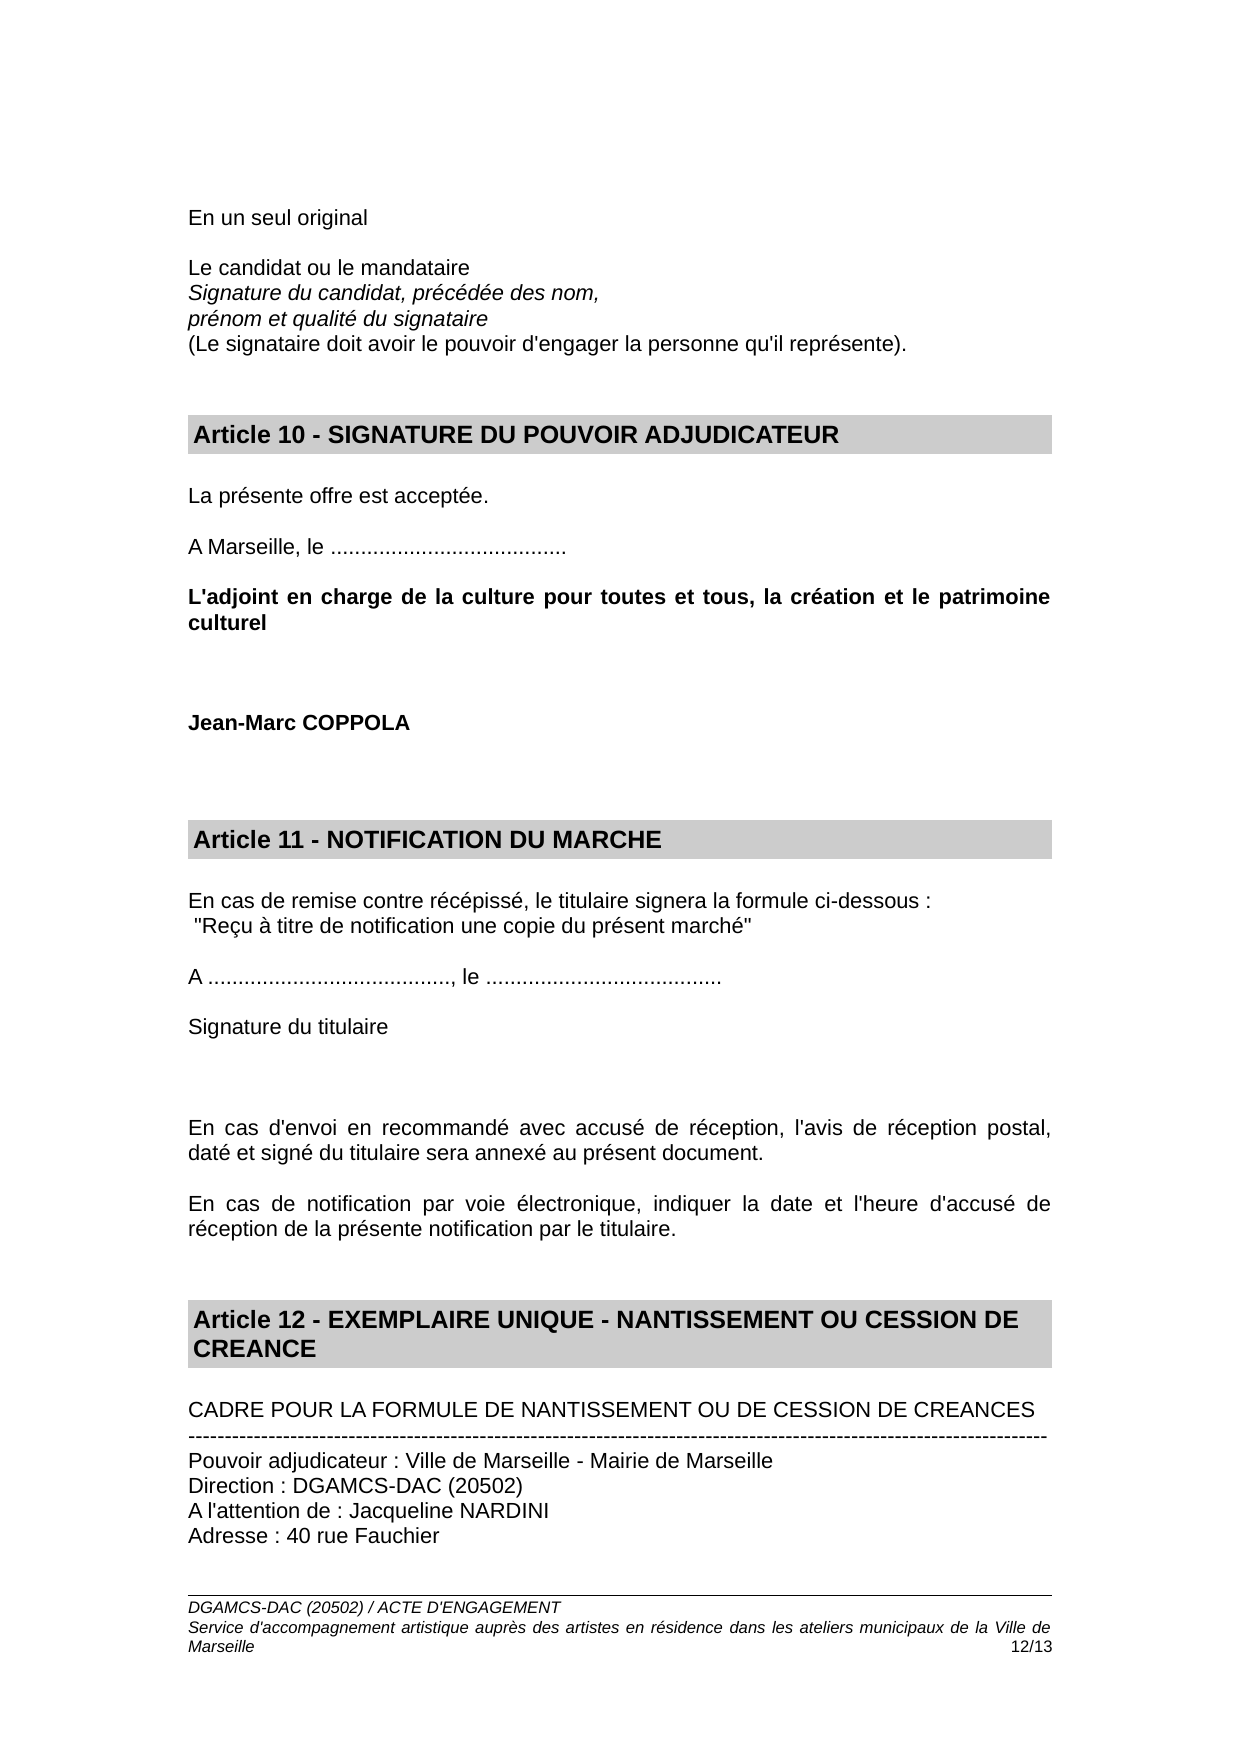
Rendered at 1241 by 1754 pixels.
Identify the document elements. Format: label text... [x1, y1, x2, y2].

text Jean-Marc COPPOLA [188, 710, 1052, 735]
text Adresse : 40 rue Fauchier [188, 1523, 1052, 1548]
text CADRE POUR LA FORMULE DE NANTISSEMENT OU DE CESSION DE CREANCES [188, 1397, 1052, 1422]
text "Reçu à titre de notification une copie du présent marché" [188, 913, 1052, 938]
text En cas d'envoi en recommandé avec accusé de réception, l'avis de réception postal, daté et signé du titulaire sera annexé au présent document. [188, 1115, 1052, 1165]
text Direction : DGAMCS-DAC (20502) [188, 1473, 1052, 1498]
text En cas de remise contre récépissé, le titulaire signera la formule ci-dessous : [188, 888, 1052, 913]
text Pouvoir adjudicateur : Ville de Marseille - Mairie de Marseille [188, 1448, 1052, 1473]
text Le candidat ou le mandataire [188, 255, 1052, 280]
text prénom et qualité du signataire [188, 305, 1052, 331]
text ---------------------------------------------------------------------------------------------------------------------- [188, 1422, 1052, 1448]
text La présente offre est acceptée. [188, 483, 1052, 508]
subtitle EXEMPLAIRE UNIQUE - NANTISSEMENT OU CESSION DE CREANCE [190, 1302, 1050, 1366]
text A l'attention de : Jacqueline NARDINI [188, 1498, 1052, 1523]
subtitle NOTIFICATION DU MARCHE [190, 822, 1050, 857]
text L'adjoint en charge de la culture pour toutes et tous, la création et le patrimoine culturel [188, 584, 1052, 634]
text Signature du candidat, précédée des nom, [188, 280, 1052, 305]
text Signature du titulaire [188, 1014, 1052, 1039]
text En cas de notification par voie électronique, indiquer la date et l'heure d'accusé de réception de la présente notification par le titulaire. [188, 1191, 1052, 1241]
text A ........................................, le ....................................... [188, 964, 1052, 989]
text (Le signataire doit avoir le pouvoir d'engager la personne qu'il représente). [188, 331, 1052, 356]
text A Marseille, le ....................................... [188, 534, 1052, 559]
text En un seul original [188, 204, 1052, 230]
subtitle SIGNATURE DU POUVOIR ADJUDICATEUR [190, 417, 1050, 452]
